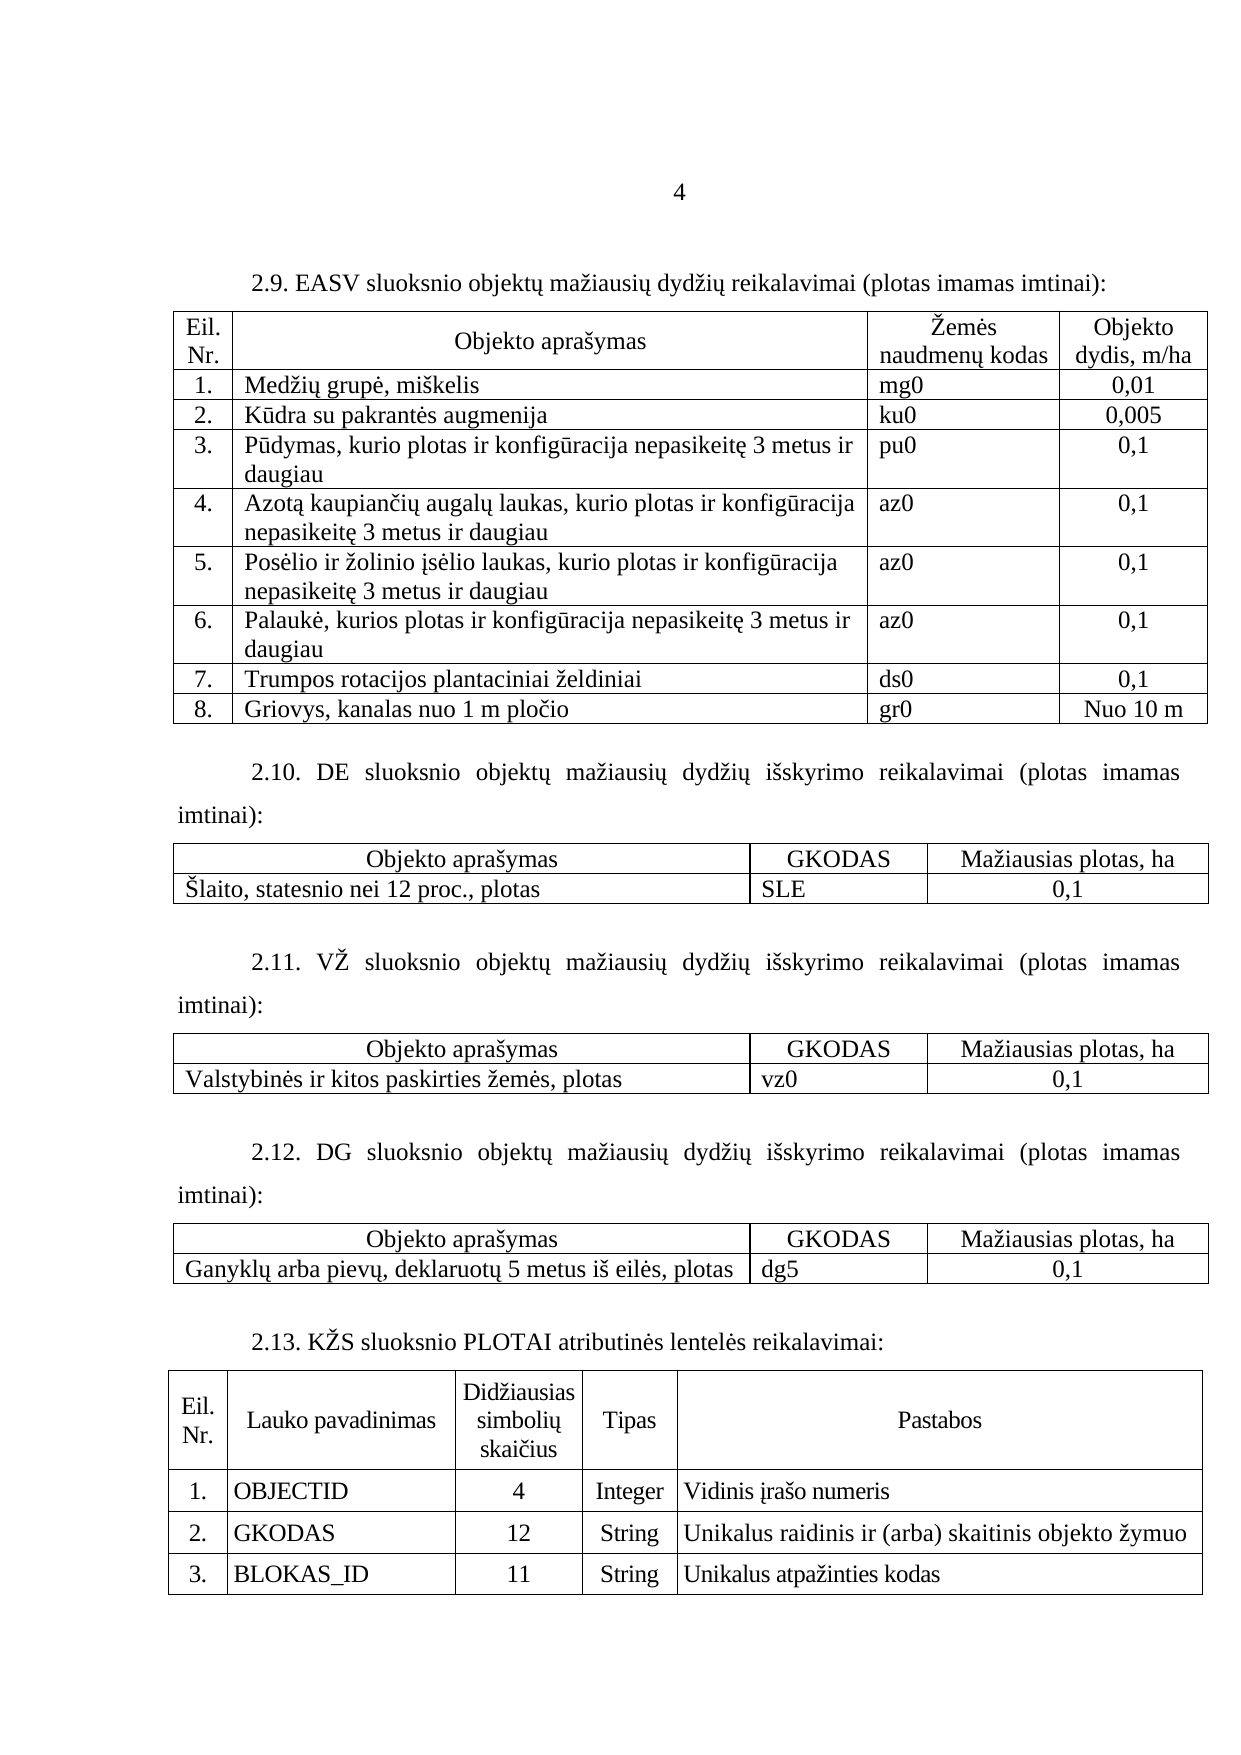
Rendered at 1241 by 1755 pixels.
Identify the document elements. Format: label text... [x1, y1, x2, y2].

table_cell ds0 [868, 664, 1059, 693]
table_cell 2. [174, 400, 232, 429]
table_header Mažiausias plotas, ha [928, 1224, 1208, 1253]
table_cell pu0 [868, 430, 1059, 487]
table_cell 7. [174, 664, 232, 693]
table_cell OBJECTID [228, 1470, 455, 1511]
table_cell 0,1 [1060, 489, 1207, 546]
table_cell 11 [456, 1554, 582, 1594]
table_header GKODAS [751, 844, 927, 873]
text 2.10. DE sluoksnio objektų mažiausių dydžių išskyrimo reikalavimai (plotas imamas imtinai): [177, 757, 1181, 829]
table_cell Griovys, kanalas nuo 1 m pločio [233, 694, 867, 723]
table_header Objekto aprašymas [233, 312, 867, 369]
table_cell 0,1 [1060, 606, 1207, 663]
table_header Tipas [583, 1371, 677, 1469]
table_header Žemės naudmenų kodas [868, 312, 1059, 369]
table_cell Trumpos rotacijos plantaciniai želdiniai [233, 664, 867, 693]
table_cell Azotą kaupiančių augalų laukas, kurio plotas ir konfigūracija nepasikeitę 3 metus ir daugiau [233, 489, 867, 546]
table_cell 6. [174, 606, 232, 663]
table_header Didžiausias simbolių skaičius [456, 1371, 582, 1469]
table_cell BLOKAS_ID [228, 1554, 455, 1594]
table_cell Vidinis įrašo numeris [678, 1470, 1202, 1511]
table_cell 12 [456, 1512, 582, 1552]
table_cell 0,005 [1060, 400, 1207, 429]
table_header Objekto aprašymas [174, 1034, 749, 1063]
table_cell GKODAS [228, 1512, 455, 1552]
table_cell Palaukė, kurios plotas ir konfigūracija nepasikeitę 3 metus ir daugiau [233, 606, 867, 663]
table_cell mg0 [868, 370, 1059, 399]
table_header Eil. Nr. [169, 1371, 227, 1469]
table_cell Šlaito, statesnio nei 12 proc., plotas [174, 874, 749, 903]
table_header GKODAS [751, 1224, 927, 1253]
text 2.11. VŽ sluoksnio objektų mažiausių dydžių išskyrimo reikalavimai (plotas imamas imtinai): [177, 947, 1181, 1019]
table_header GKODAS [751, 1034, 927, 1063]
table_cell gr0 [868, 694, 1059, 723]
table_cell String [583, 1554, 677, 1594]
table_header Mažiausias plotas, ha [928, 1034, 1208, 1063]
table_cell az0 [868, 606, 1059, 663]
table_cell Pūdymas, kurio plotas ir konfigūracija nepasikeitę 3 metus ir daugiau [233, 430, 867, 487]
table_cell 0,1 [1060, 547, 1207, 604]
table_cell 4. [174, 489, 232, 546]
table_cell 0,01 [1060, 370, 1207, 399]
table_cell String [583, 1512, 677, 1552]
table_cell SLE [751, 874, 927, 903]
table_cell dg5 [751, 1254, 927, 1283]
table_cell 3. [169, 1554, 227, 1594]
table_cell 0,1 [1060, 664, 1207, 693]
table_cell Medžių grupė, miškelis [233, 370, 867, 399]
table_cell Nuo 10 m [1060, 694, 1207, 723]
table_cell 1. [169, 1470, 227, 1511]
text 2.9. EASV sluoksnio objektų mažiausių dydžių reikalavimai (plotas imamas imtinai): [177, 268, 1181, 296]
table_cell ku0 [868, 400, 1059, 429]
table_cell 1. [174, 370, 232, 399]
text 2.13. KŽS sluoksnio PLOTAI atributinės lentelės reikalavimai: [177, 1327, 1181, 1356]
table_cell az0 [868, 489, 1059, 546]
table_cell Kūdra su pakrantės augmenija [233, 400, 867, 429]
table_header Mažiausias plotas, ha [928, 844, 1208, 873]
table_cell 5. [174, 547, 232, 604]
table_cell Unikalus atpažinties kodas [678, 1554, 1202, 1594]
table_cell 0,1 [928, 1254, 1208, 1283]
table_cell 0,1 [928, 1064, 1208, 1093]
table_header Objekto aprašymas [174, 1224, 749, 1253]
table_cell 4 [456, 1470, 582, 1511]
table_cell Integer [583, 1470, 677, 1511]
table_cell Valstybinės ir kitos paskirties žemės, plotas [174, 1064, 749, 1093]
table_cell 8. [174, 694, 232, 723]
table_cell Unikalus raidinis ir (arba) skaitinis objekto žymuo [678, 1512, 1202, 1552]
table_header Objekto dydis, m/ha [1060, 312, 1207, 369]
text 2.12. DG sluoksnio objektų mažiausių dydžių išskyrimo reikalavimai (plotas imamas imtinai): [177, 1137, 1181, 1209]
table_cell 2. [169, 1512, 227, 1552]
table_cell 3. [174, 430, 232, 487]
table_cell 0,1 [928, 874, 1208, 903]
table_cell vz0 [751, 1064, 927, 1093]
table_header Pastabos [678, 1371, 1202, 1469]
table_header Objekto aprašymas [174, 844, 749, 873]
table_cell az0 [868, 547, 1059, 604]
table_header Eil. Nr. [174, 312, 232, 369]
table_header Lauko pavadinimas [228, 1371, 455, 1469]
table_cell Ganyklų arba pievų, deklaruotų 5 metus iš eilės, plotas [174, 1254, 749, 1283]
table_cell 0,1 [1060, 430, 1207, 487]
table_cell Posėlio ir žolinio įsėlio laukas, kurio plotas ir konfigūracija nepasikeitę 3 metus ir daugiau [233, 547, 867, 604]
